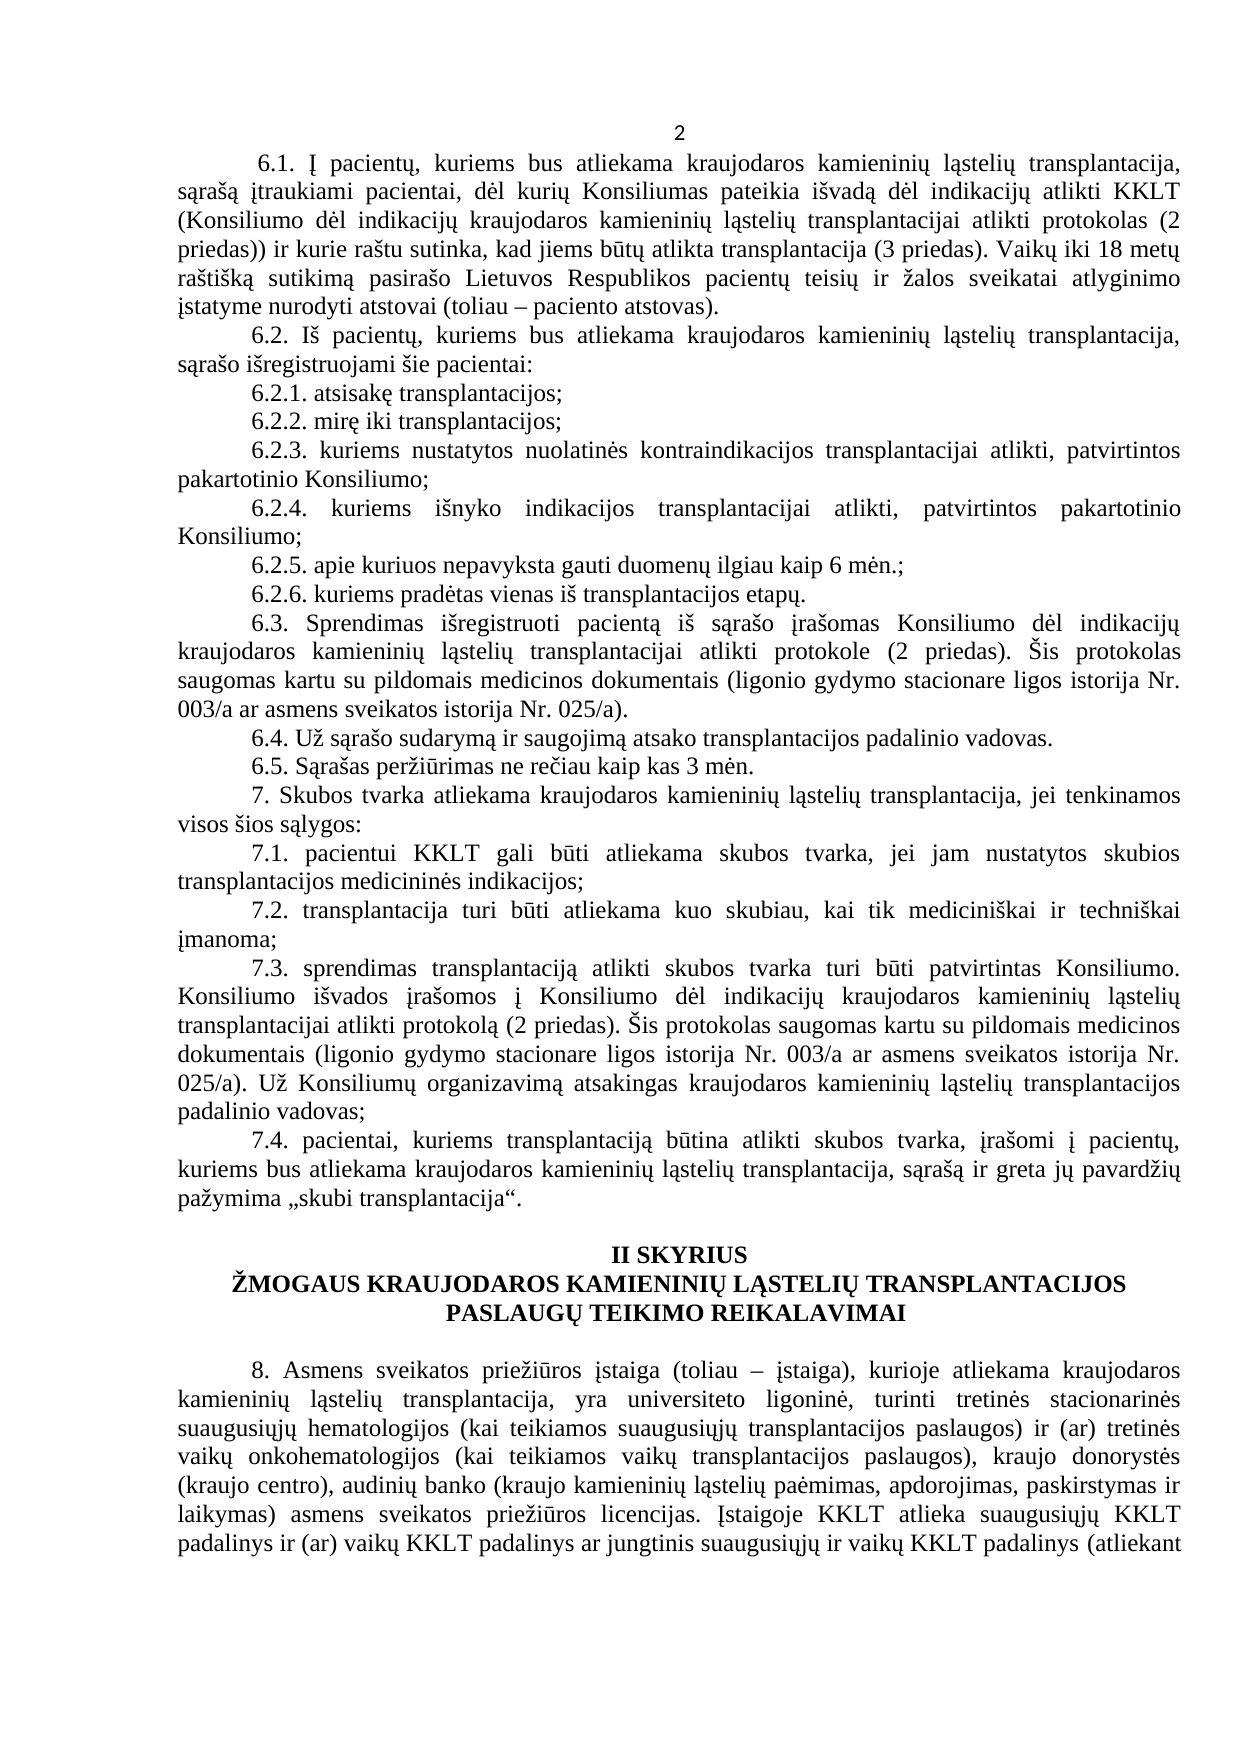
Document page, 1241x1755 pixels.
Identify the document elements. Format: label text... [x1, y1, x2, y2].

text 7.3. sprendimas transplantaciją atlikti skubos tvarka turi būti patvirtintas Konsiliumo. Konsiliumo išvados įrašomos į Konsiliumo dėl indikacijų kraujodaros kamieninių ląstelių transplantacijai atlikti protokolą (2 priedas). Šis protokolas saugomas kartu su pildomais medicinos dokumentais (ligonio gydymo stacionare ligos istorija Nr. 003/a ar asmens sveikatos istorija Nr. 025/a). Už Konsiliumų organizavimą atsakingas kraujodaros kamieninių ląstelių transplantacijos padalinio vadovas; [177, 953, 1181, 1125]
text 6.3. Sprendimas išregistruoti pacientą iš sąrašo įrašomas Konsiliumo dėl indikacijų kraujodaros kamieninių ląstelių transplantacijai atlikti protokole (2 priedas). Šis protokolas saugomas kartu su pildomais medicinos dokumentais (ligonio gydymo stacionare ligos istorija Nr. 003/a ar asmens sveikatos istorija Nr. 025/a). [177, 608, 1181, 723]
text 6.2.1. atsisakę transplantacijos; [177, 378, 1181, 406]
text 6.2.3. kuriems nustatytos nuolatinės kontraindikacijos transplantacijai atlikti, patvirtintos pakartotinio Konsiliumo; [177, 435, 1181, 493]
text 7.1. pacientui KKLT gali būti atliekama skubos tvarka, jei jam nustatytos skubios transplantacijos medicininės indikacijos; [177, 838, 1181, 895]
text 6.2.2. mirę iki transplantacijos; [177, 406, 1181, 435]
text 6.2.6. kuriems pradėtas vienas iš transplantacijos etapų. [177, 579, 1181, 608]
text 6.5. Sąrašas peržiūrimas ne rečiau kaip kas 3 mėn. [177, 751, 1181, 780]
text II SKYRIUS [177, 1240, 1181, 1269]
text ŽMOGAUS KRAUJODAROS KAMIENINIŲ LĄSTELIŲ TRANSPLANTACIJOS PASLAUGŲ TEIKIMO REIKALAVIMAI [177, 1269, 1181, 1326]
text 8. Asmens sveikatos priežiūros įstaiga (toliau – įstaiga), kurioje atliekama kraujodaros kamieninių ląstelių transplantacija, yra universiteto ligoninė, turinti tretinės stacionarinės suaugusiųjų hematologijos (kai teikiamos suaugusiųjų transplantacijos paslaugos) ir (ar) tretinės vaikų onkohematologijos (kai teikiamos vaikų transplantacijos paslaugos), kraujo donorystės (kraujo centro), audinių banko (kraujo kamieninių ląstelių paėmimas, apdorojimas, paskirstymas ir laikymas) asmens sveikatos priežiūros licencijas. Įstaigoje KKLT atlieka suaugusiųjų KKLT padalinys ir (ar) vaikų KKLT padalinys ar jungtinis suaugusiųjų ir vaikų KKLT padalinys (atliekant [177, 1355, 1181, 1556]
text 6.2.5. apie kuriuos nepavyksta gauti duomenų ilgiau kaip 6 mėn.; [177, 550, 1181, 579]
text 7.4. pacientai, kuriems transplantaciją būtina atlikti skubos tvarka, įrašomi į pacientų, kuriems bus atliekama kraujodaros kamieninių ląstelių transplantacija, sąrašą ir greta jų pavardžių pažymima „skubi transplantacija“. [177, 1125, 1181, 1211]
text 6.2. Iš pacientų, kuriems bus atliekama kraujodaros kamieninių ląstelių transplantacija, sąrašo išregistruojami šie pacientai: [177, 320, 1181, 378]
text 6.4. Už sąrašo sudarymą ir saugojimą atsako transplantacijos padalinio vadovas. [177, 723, 1181, 751]
text 7.2. transplantacija turi būti atliekama kuo skubiau, kai tik mediciniškai ir techniškai įmanoma; [177, 895, 1181, 953]
text 6.2.4. kuriems išnyko indikacijos transplantacijai atlikti, patvirtintos pakartotinio Konsiliumo; [177, 493, 1181, 550]
text 7. Skubos tvarka atliekama kraujodaros kamieninių ląstelių transplantacija, jei tenkinamos visos šios sąlygos: [177, 780, 1181, 838]
text 6.1. Į pacientų, kuriems bus atliekama kraujodaros kamieninių ląstelių transplantacija, sąrašą įtraukiami pacientai, dėl kurių Konsiliumas pateikia išvadą dėl indikacijų atlikti KKLT (Konsiliumo dėl indikacijų kraujodaros kamieninių ląstelių transplantacijai atlikti protokolas (2 priedas)) ir kurie raštu sutinka, kad jiems būtų atlikta transplantacija (3 priedas). Vaikų iki 18 metų raštišką sutikimą pasirašo Lietuvos Respublikos pacientų teisių ir žalos sveikatai atlyginimo įstatyme nurodyti atstovai (toliau – paciento atstovas). [177, 148, 1181, 320]
